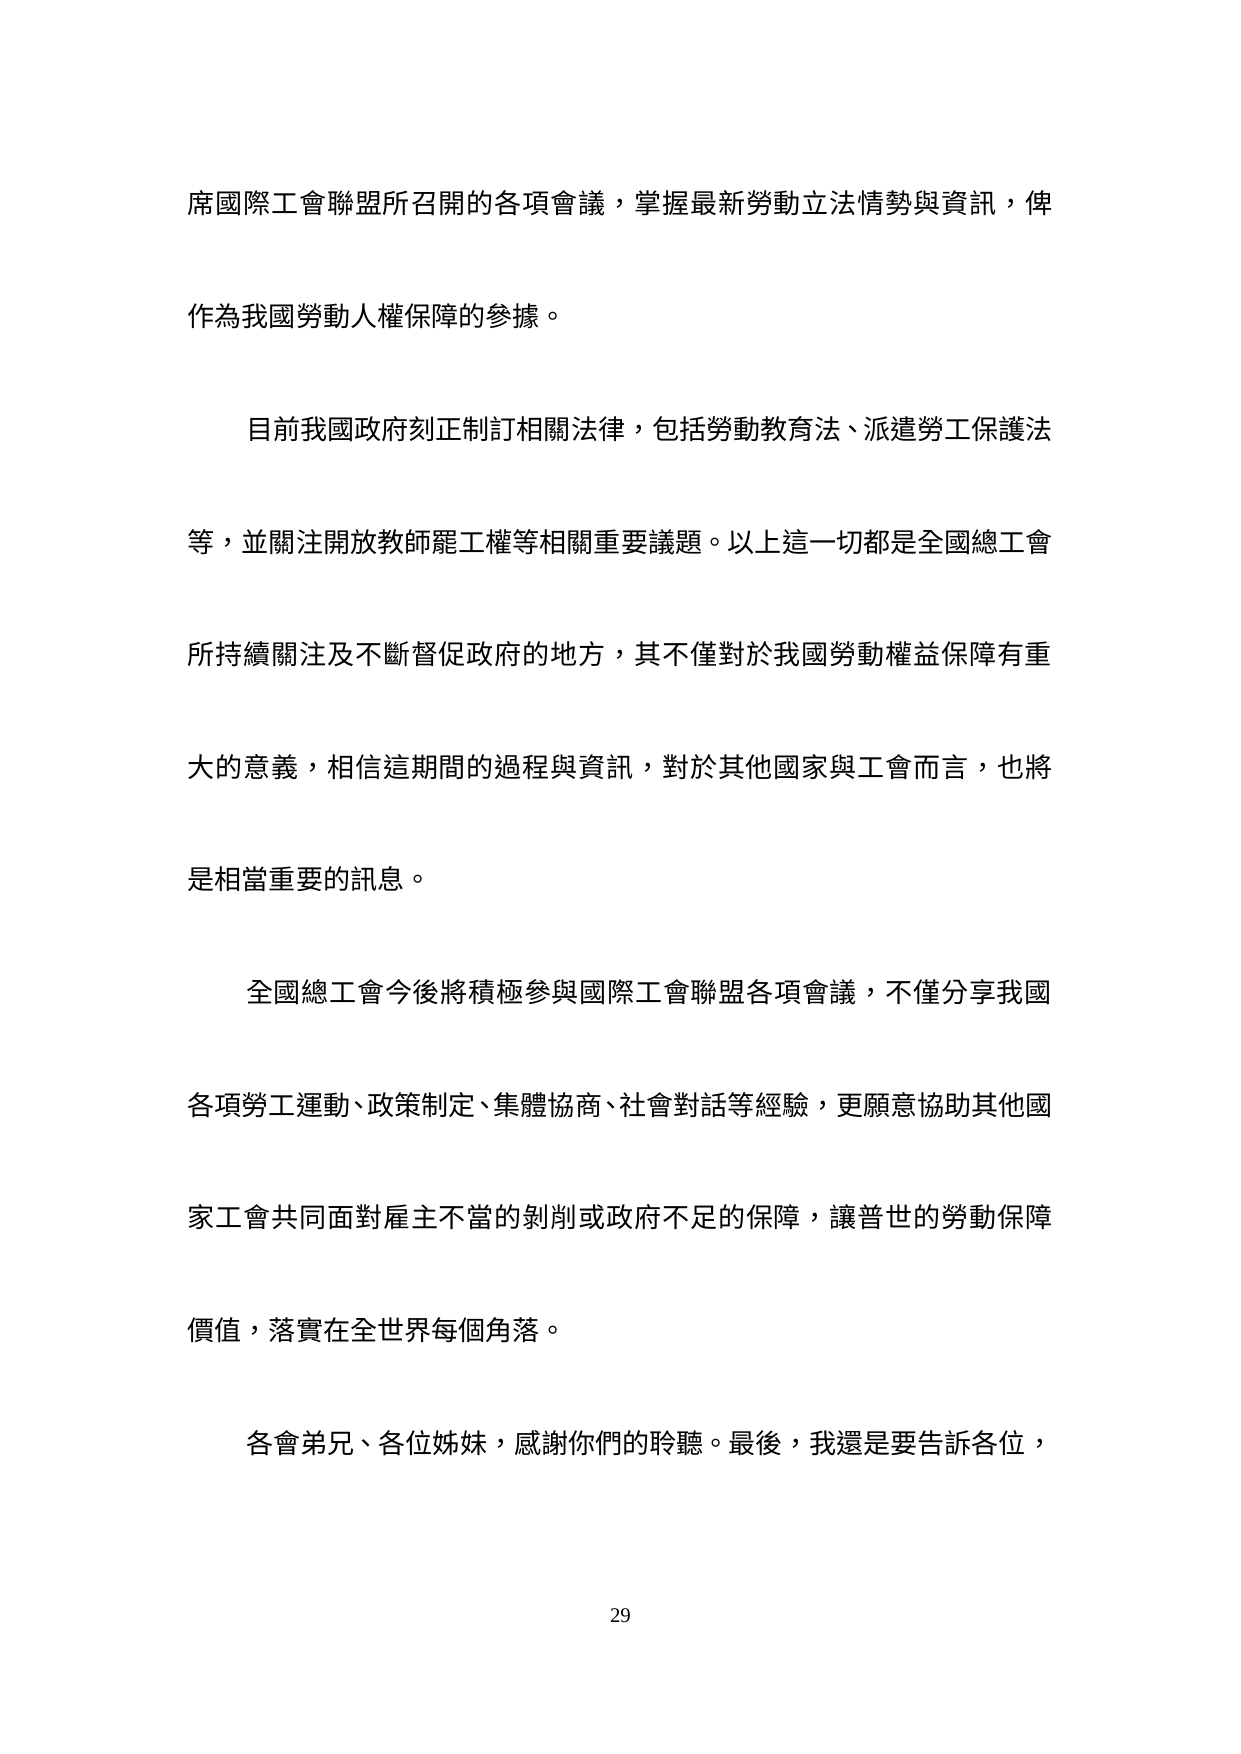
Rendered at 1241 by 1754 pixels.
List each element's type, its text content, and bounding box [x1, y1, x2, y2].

text 各會弟兄、各位姊妹，感謝你們的聆聽。最後，我還是要告訴各位， [187, 1404, 1053, 1479]
text 全國總工會今後將積極參與國際工會聯盟各項會議，不僅分享我國各項勞工運動、政策制定、集體協商、社會對話等經驗，更願意協助其他國家工會共同面對雇主不當的剝削或政府不足的保障，讓普世的勞動保障價值，落實在全世界每個角落。 [187, 954, 1053, 1366]
text 席國際工會聯盟所召開的各項會議，掌握最新勞動立法情勢與資訊，俾作為我國勞動人權保障的參據。 [187, 164, 1053, 352]
text 目前我國政府刻正制訂相關法律，包括勞動教育法、派遣勞工保護法等，並關注開放教師罷工權等相關重要議題。以上這一切都是全國總工會所持續關注及不斷督促政府的地方，其不僅對於我國勞動權益保障有重大的意義，相信這期間的過程與資訊，對於其他國家與工會而言，也將是相當重要的訊息。 [187, 390, 1053, 915]
